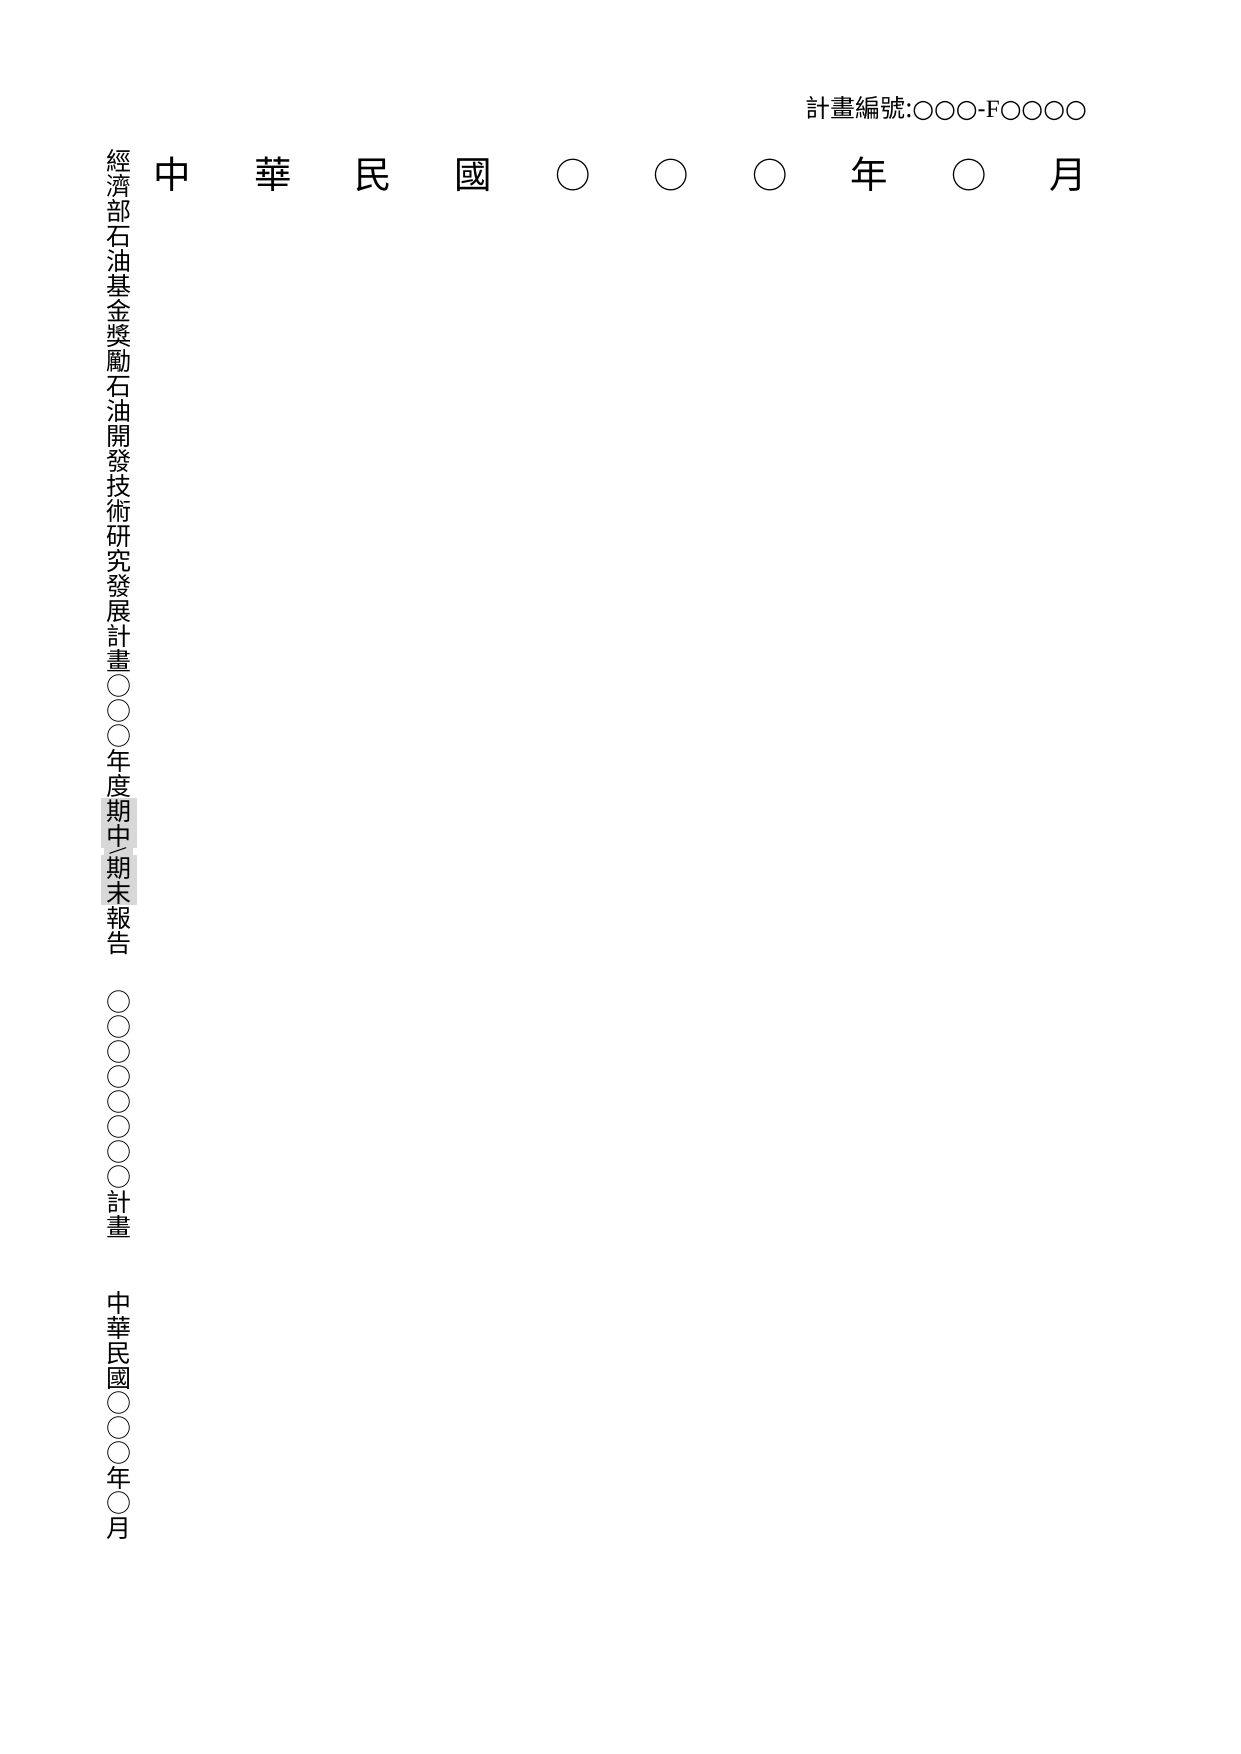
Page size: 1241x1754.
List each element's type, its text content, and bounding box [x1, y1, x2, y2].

text 中華民國○○○年○月 [153, 135, 1087, 210]
